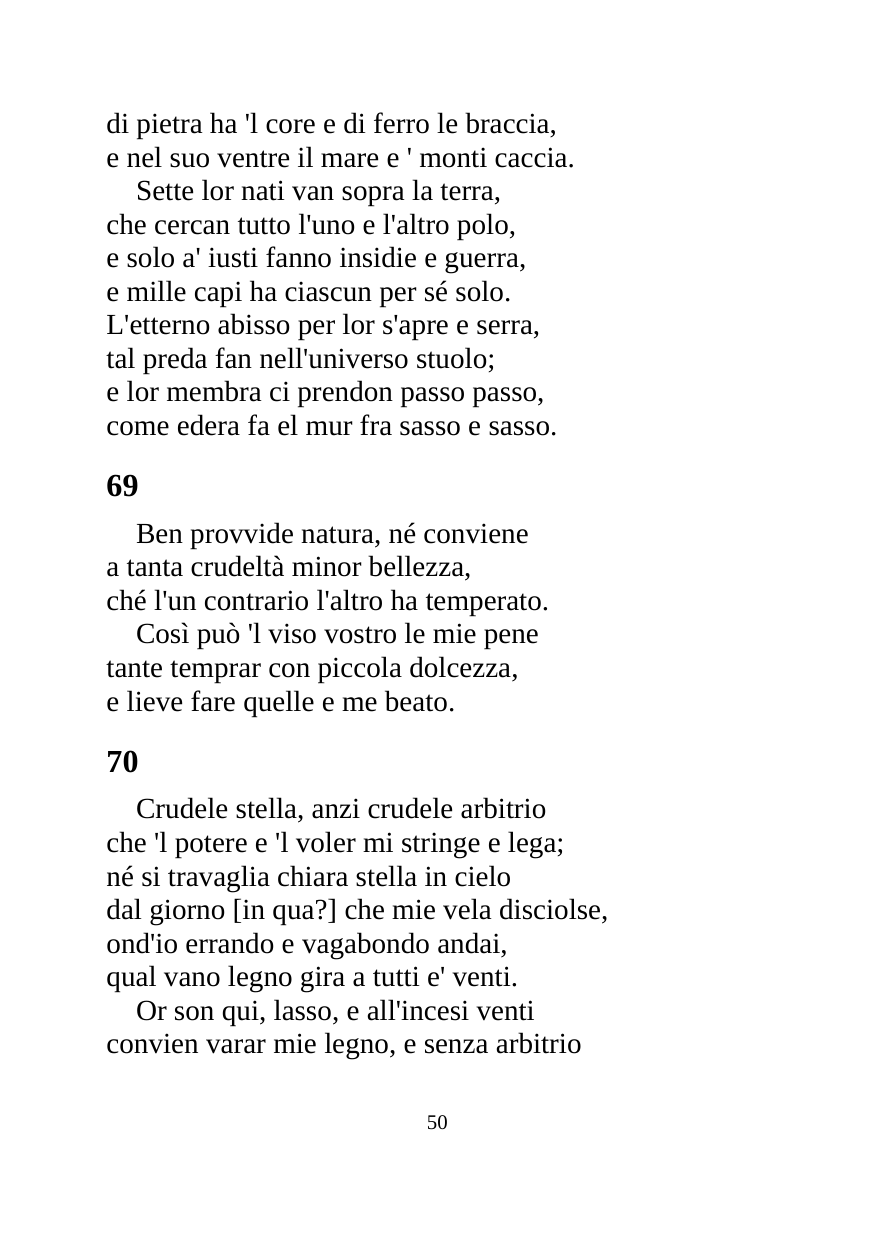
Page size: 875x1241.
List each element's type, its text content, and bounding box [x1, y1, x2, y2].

subtitle 69 [106, 467, 768, 503]
text come edera fa el mur fra sasso e sasso. [106, 408, 768, 442]
text qual vano legno gira a tutti e' venti. [106, 959, 768, 993]
text convien varar mie legno, e senza arbitrio [106, 1026, 768, 1060]
text ond'io errando e vagabondo andai, [106, 926, 768, 959]
text e lor membra ci prendon passo passo, [106, 374, 768, 408]
text tal preda fan nell'universo stuolo; [106, 341, 768, 374]
text che 'l potere e 'l voler mi stringe e lega; [106, 825, 768, 859]
text Crudele stella, anzi crudele arbitrio [106, 792, 768, 825]
text che cercan tutto l'uno e l'altro polo, [106, 207, 768, 240]
text e lieve fare quelle e me beato. [106, 684, 768, 717]
text Or son qui, lasso, e all'incesi venti [106, 993, 768, 1026]
text ché l'un contrario l'altro ha temperato. [106, 583, 768, 617]
text e solo a' iusti fanno insidie e guerra, [106, 240, 768, 274]
text Ben provvide natura, né conviene [106, 516, 768, 549]
text e mille capi ha ciascun per sé solo. [106, 274, 768, 307]
text di pietra ha 'l core e di ferro le braccia, [106, 106, 768, 140]
text a tanta crudeltà minor bellezza, [106, 549, 768, 583]
subtitle 70 [106, 742, 768, 779]
text L'etterno abisso per lor s'apre e serra, [106, 307, 768, 341]
text dal giorno [in qua?] che mie vela disciolse, [106, 892, 768, 926]
text Così può 'l viso vostro le mie pene [106, 617, 768, 650]
text tante temprar con piccola dolcezza, [106, 650, 768, 684]
text Sette lor nati van sopra la terra, [106, 173, 768, 207]
text né si travaglia chiara stella in cielo [106, 859, 768, 892]
text e nel suo ventre il mare e ' monti caccia. [106, 140, 768, 173]
